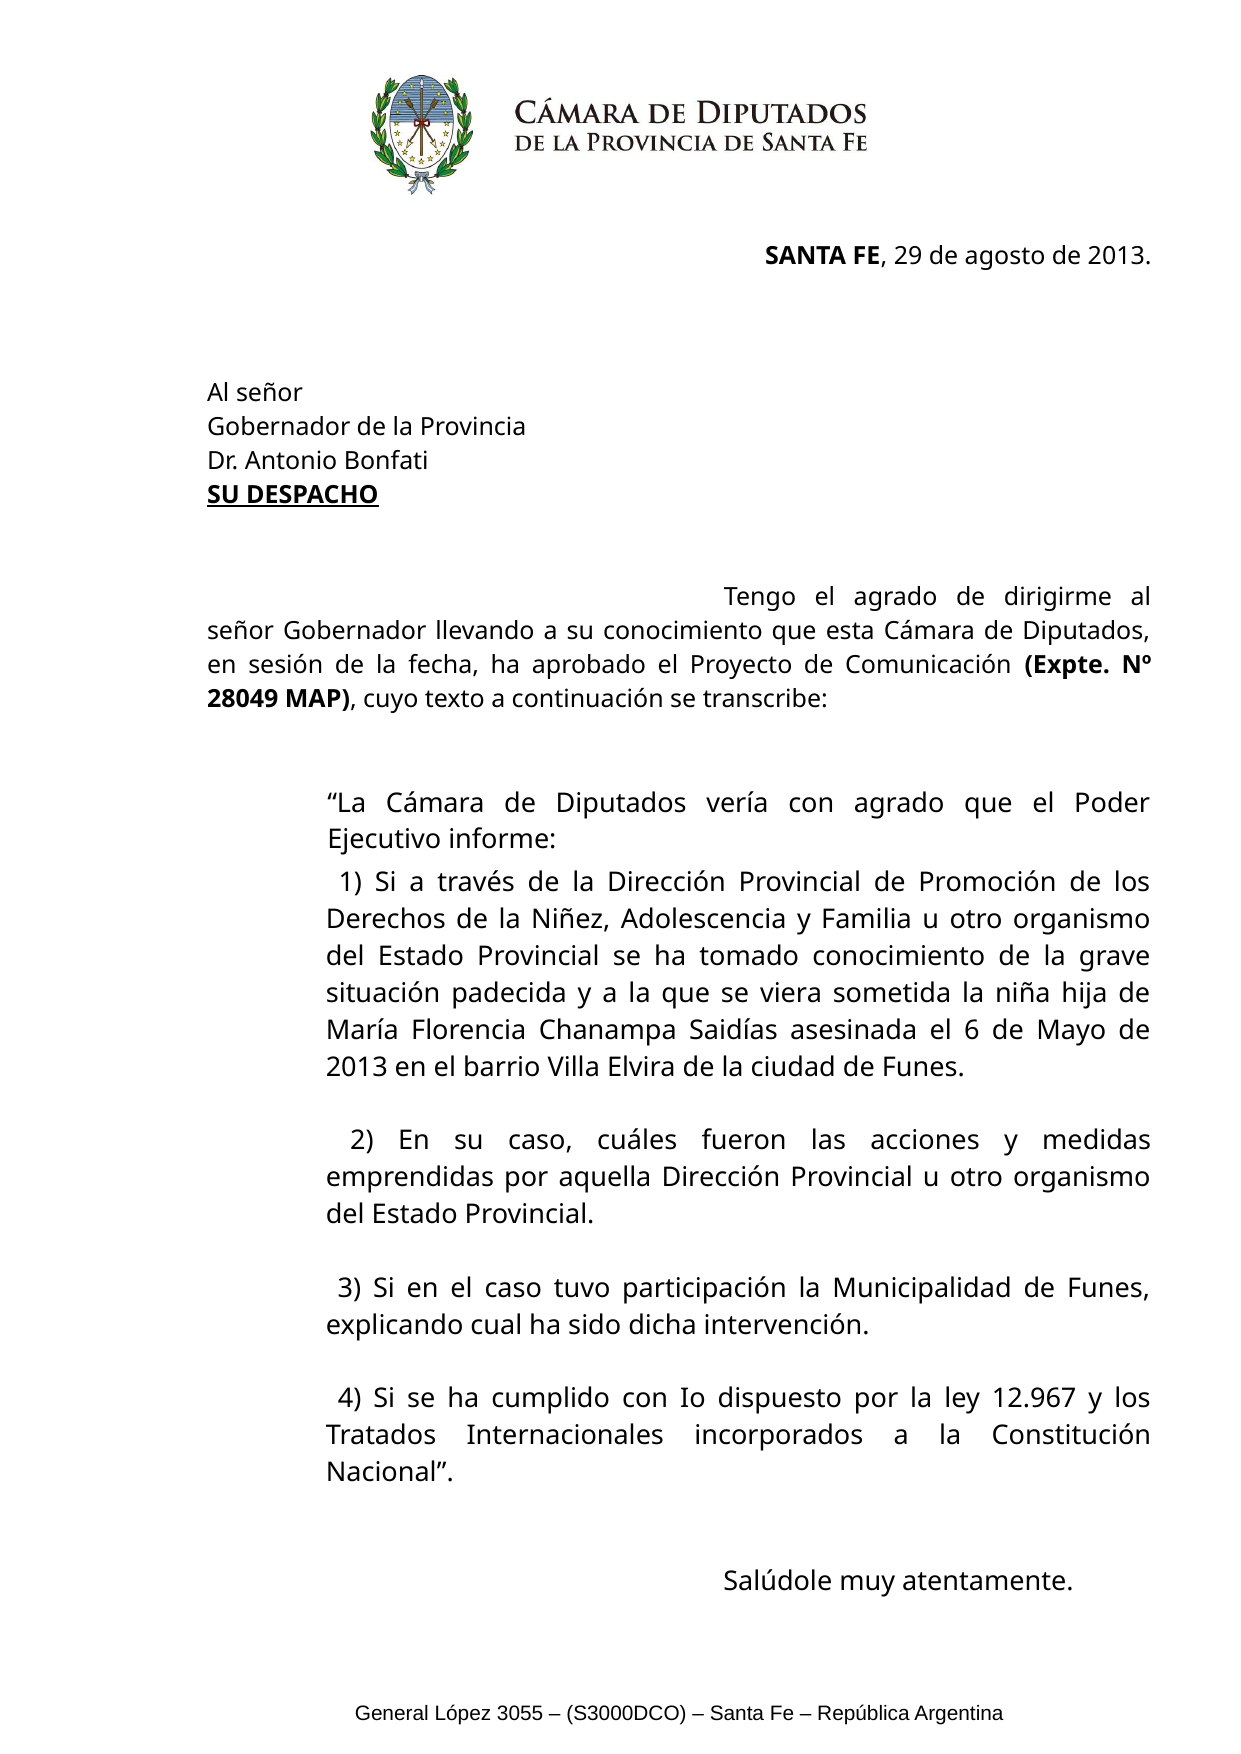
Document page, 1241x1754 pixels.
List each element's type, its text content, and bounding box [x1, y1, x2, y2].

text Tengo el agrado de dirigirme al señor Gobernador llevando a su conocimiento que esta Cámara de Diputados, en sesión de la fecha, ha aprobado el Proyecto de Comunicación (Expte. Nº 28049 MAP), cuyo texto a continuación se transcribe: [207, 579, 1152, 715]
picture [370, 75, 867, 199]
text 3) Si en el caso tuvo participación la Municipalidad de Funes, explicando cual ha sido dicha intervención. [326, 1268, 1152, 1342]
text Dr. Antonio Bonfati [207, 442, 1152, 476]
text 1) Si a través de la Dirección Provincial de Promoción de los Derechos de la Niñez, Adolescencia y Familia u otro organismo del Estado Provincial se ha tomado conocimiento de la grave situación padecida y a la que se viera sometida la niña hija de María Florencia Chanampa Saidías asesinada el 6 de Mayo de 2013 en el barrio Villa Elvira de la ciudad de Funes. [326, 863, 1152, 1084]
text Gobernador de la Provincia [207, 408, 1152, 442]
text Al señor [207, 374, 1152, 408]
text SANTA FE, 29 de agosto de 2013. [207, 238, 1152, 272]
text 4) Si se ha cumplido con Io dispuesto por la ley 12.967 y los Tratados Internacionales incorporados a la Constitución Nacional”. [326, 1379, 1152, 1489]
text 2) En su caso, cuáles fueron las acciones y medidas emprendidas por aquella Dirección Provincial u otro organismo del Estado Provincial. [326, 1121, 1152, 1231]
text SU DESPACHO [207, 476, 1152, 511]
text “La Cámara de Diputados vería con agrado que el Poder Ejecutivo informe: [327, 783, 1152, 857]
text Salúdole muy atentamente. [649, 1562, 1152, 1599]
